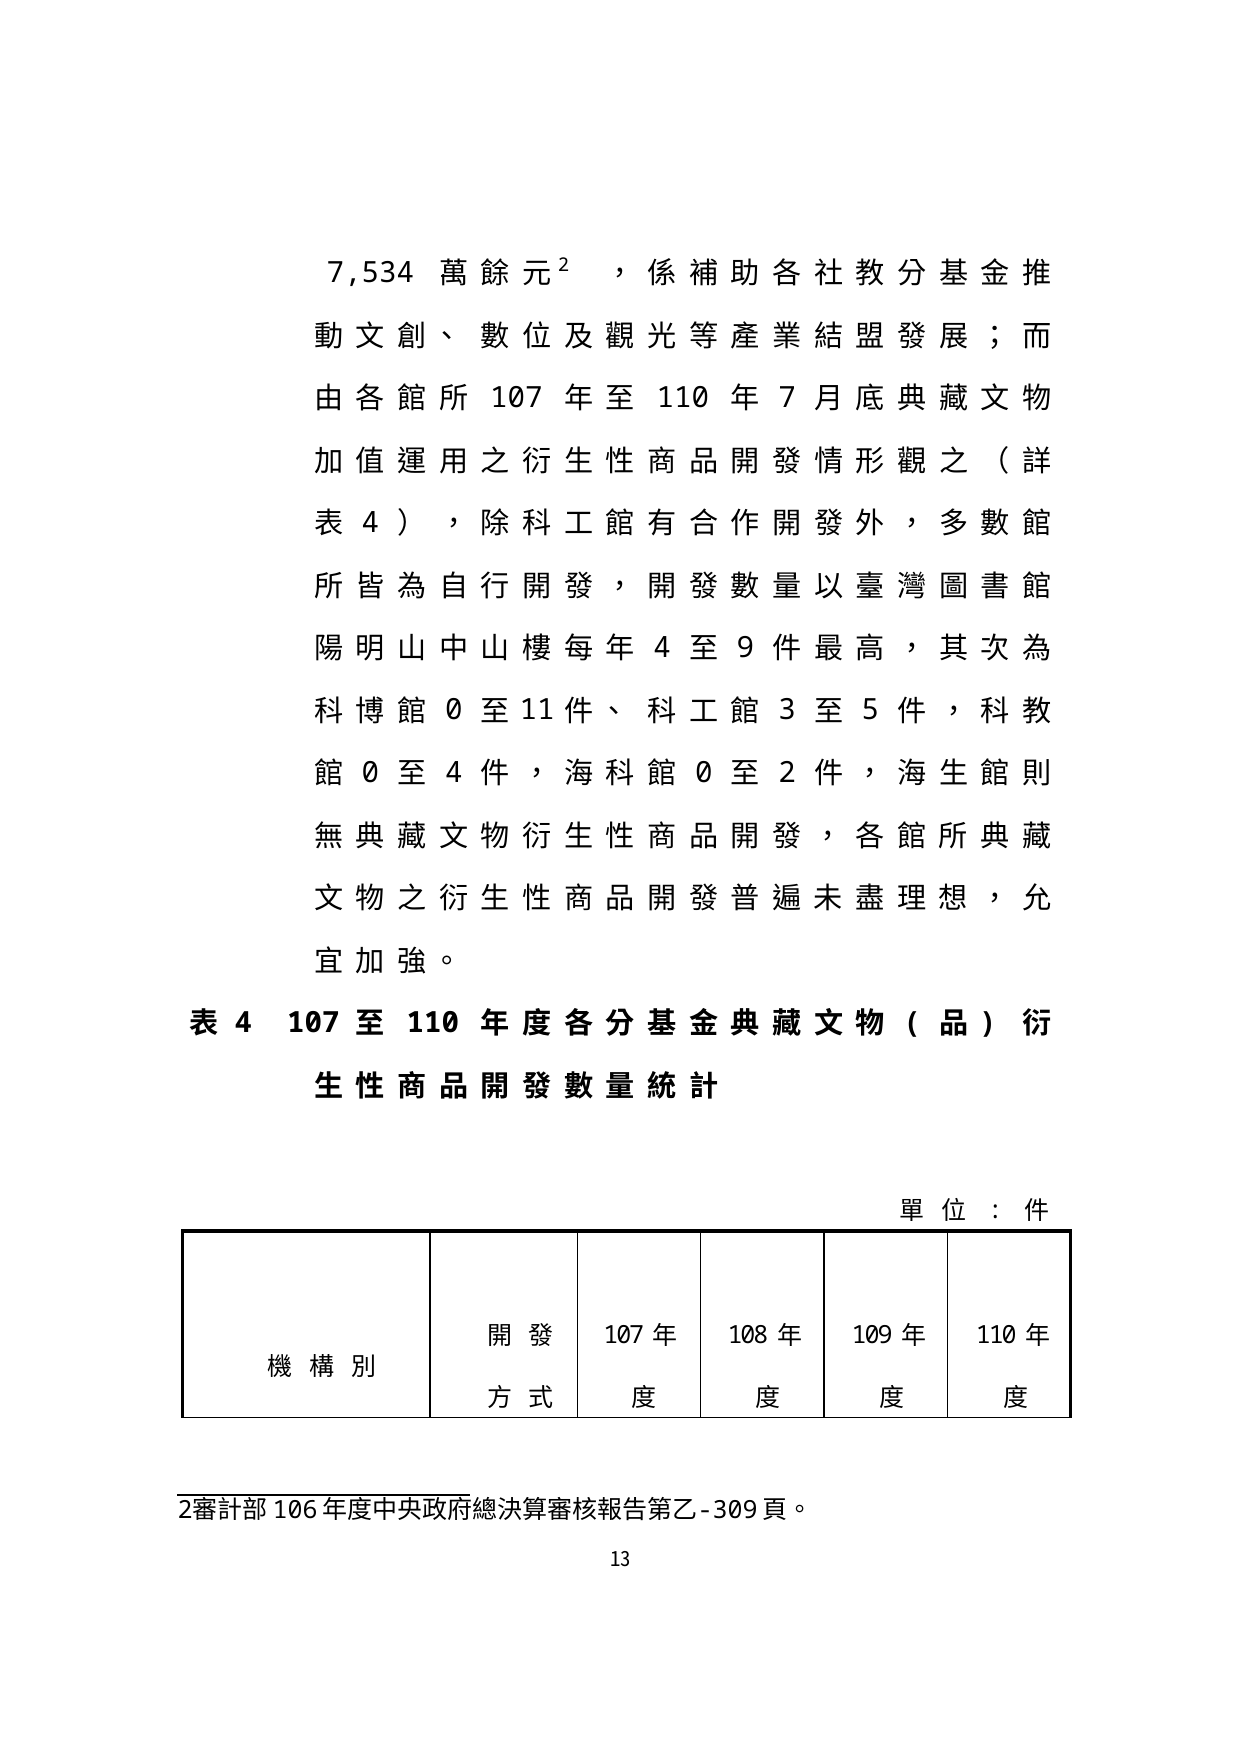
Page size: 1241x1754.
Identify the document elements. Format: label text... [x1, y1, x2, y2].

table_header 110年度 [948, 1233, 1069, 1417]
table_header 108年度 [701, 1233, 823, 1417]
table_header 107年度 [578, 1233, 700, 1417]
text 表4 107至110年度各分基金典藏文物(品) 衍生性商品開發數量統計 [168, 979, 1058, 1104]
text 教育部103至106年度推動「國立社教機構跨域加值發展計畫」，累計編列預算數16億1,792萬餘元，累計執行數11億7,534萬餘元，係補助各社教分基金推動文創、數位及觀光等產業結盟發展；而由各館所107年至110年7月底典藏文物加值運用之衍生性商品開發情形觀之（詳表4），除科工館有合作開發外，多數館所皆為自行開發，開發數量以臺灣圖書館陽明山中山樓每年4至9件最高，其次為科博館0至11件、科工館3至5件，科教館0至4件，海科館0至2件，海生館則無典藏文物衍生性商品開發，各館所典藏文物之衍生性商品開發普遍未盡理想，允宜加強。 [271, 229, 1058, 979]
table_header 機構別 [184, 1233, 429, 1417]
text 單位:件 [168, 1104, 1058, 1229]
text 審計部106年度中央政府總決算審核報告第乙-309頁。 [177, 1496, 1063, 1525]
table_header 開發方式 [431, 1233, 577, 1417]
table_header 109年度 [825, 1233, 947, 1417]
